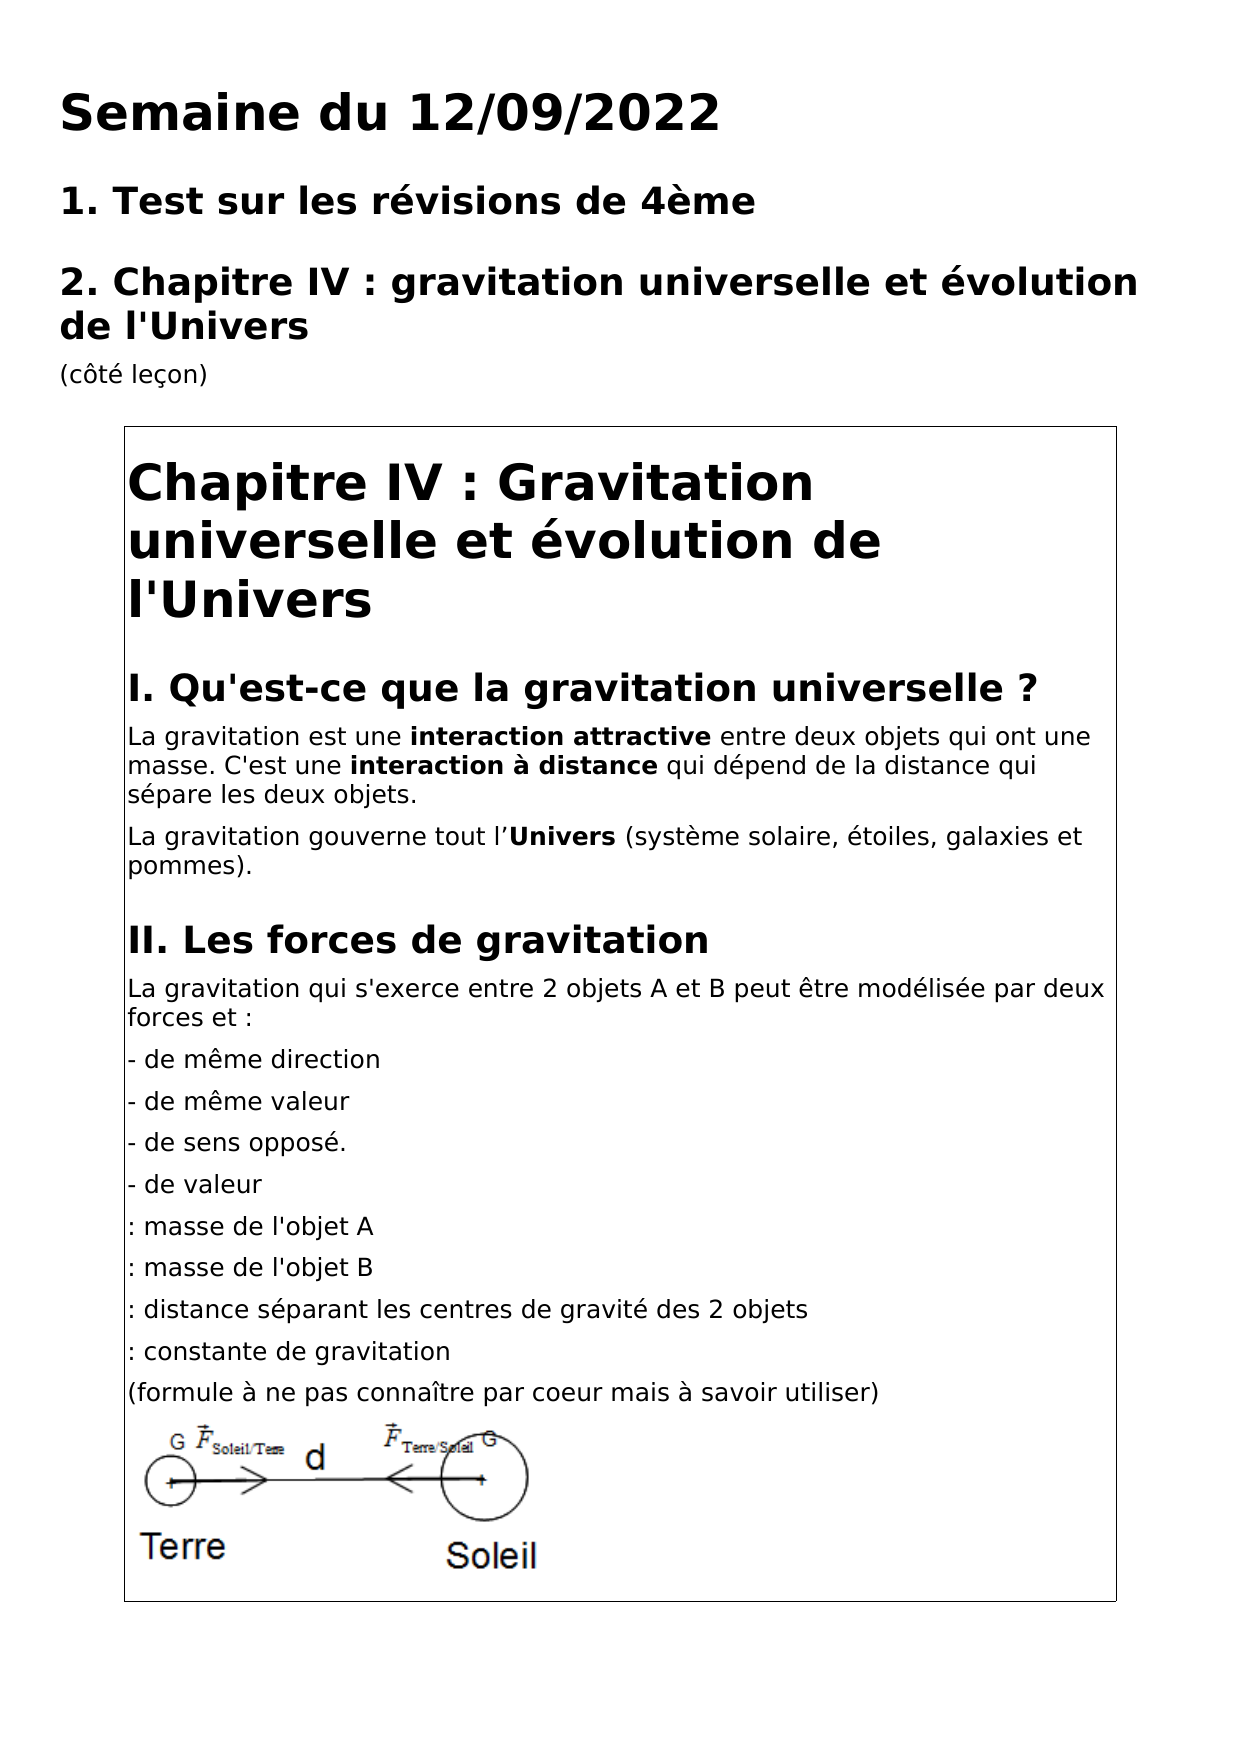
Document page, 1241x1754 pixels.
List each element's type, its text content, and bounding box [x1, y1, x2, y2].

text (côté leçon) [59, 361, 1181, 390]
subtitle 1. Test sur les révisions de 4ème [59, 180, 1181, 223]
table_header Chapitre IV : Gravitation universelle et évolution de l'Univers I. Qu'est-ce que la gravitation universelle ? La gravitation est une interaction attractive entre deux objets qui ont une masse. C'est une interaction à distance qui dépend de la distance qui sépare les deux objets. La gravitation gouverne tout l’Univers (système solaire, étoiles, galaxies et pommes). II. Les forces de gravitation La gravitation qui s'exerce entre 2 objets A et B peut être modélisée par deux forces et : - de même direction - de même valeur - de sens opposé. - de valeur : masse de l'objet A : masse de l'objet B : distance séparant les centres de gravité des 2 objets : constante de gravitation (formule à ne pas connaître par coeur mais à savoir utiliser) [125, 427, 1116, 1601]
subtitle Semaine du 12/09/2022 [59, 84, 1181, 142]
picture [127, 1420, 568, 1586]
subtitle 2. Chapitre IV : gravitation universelle et évolution de l'Univers [59, 261, 1181, 348]
